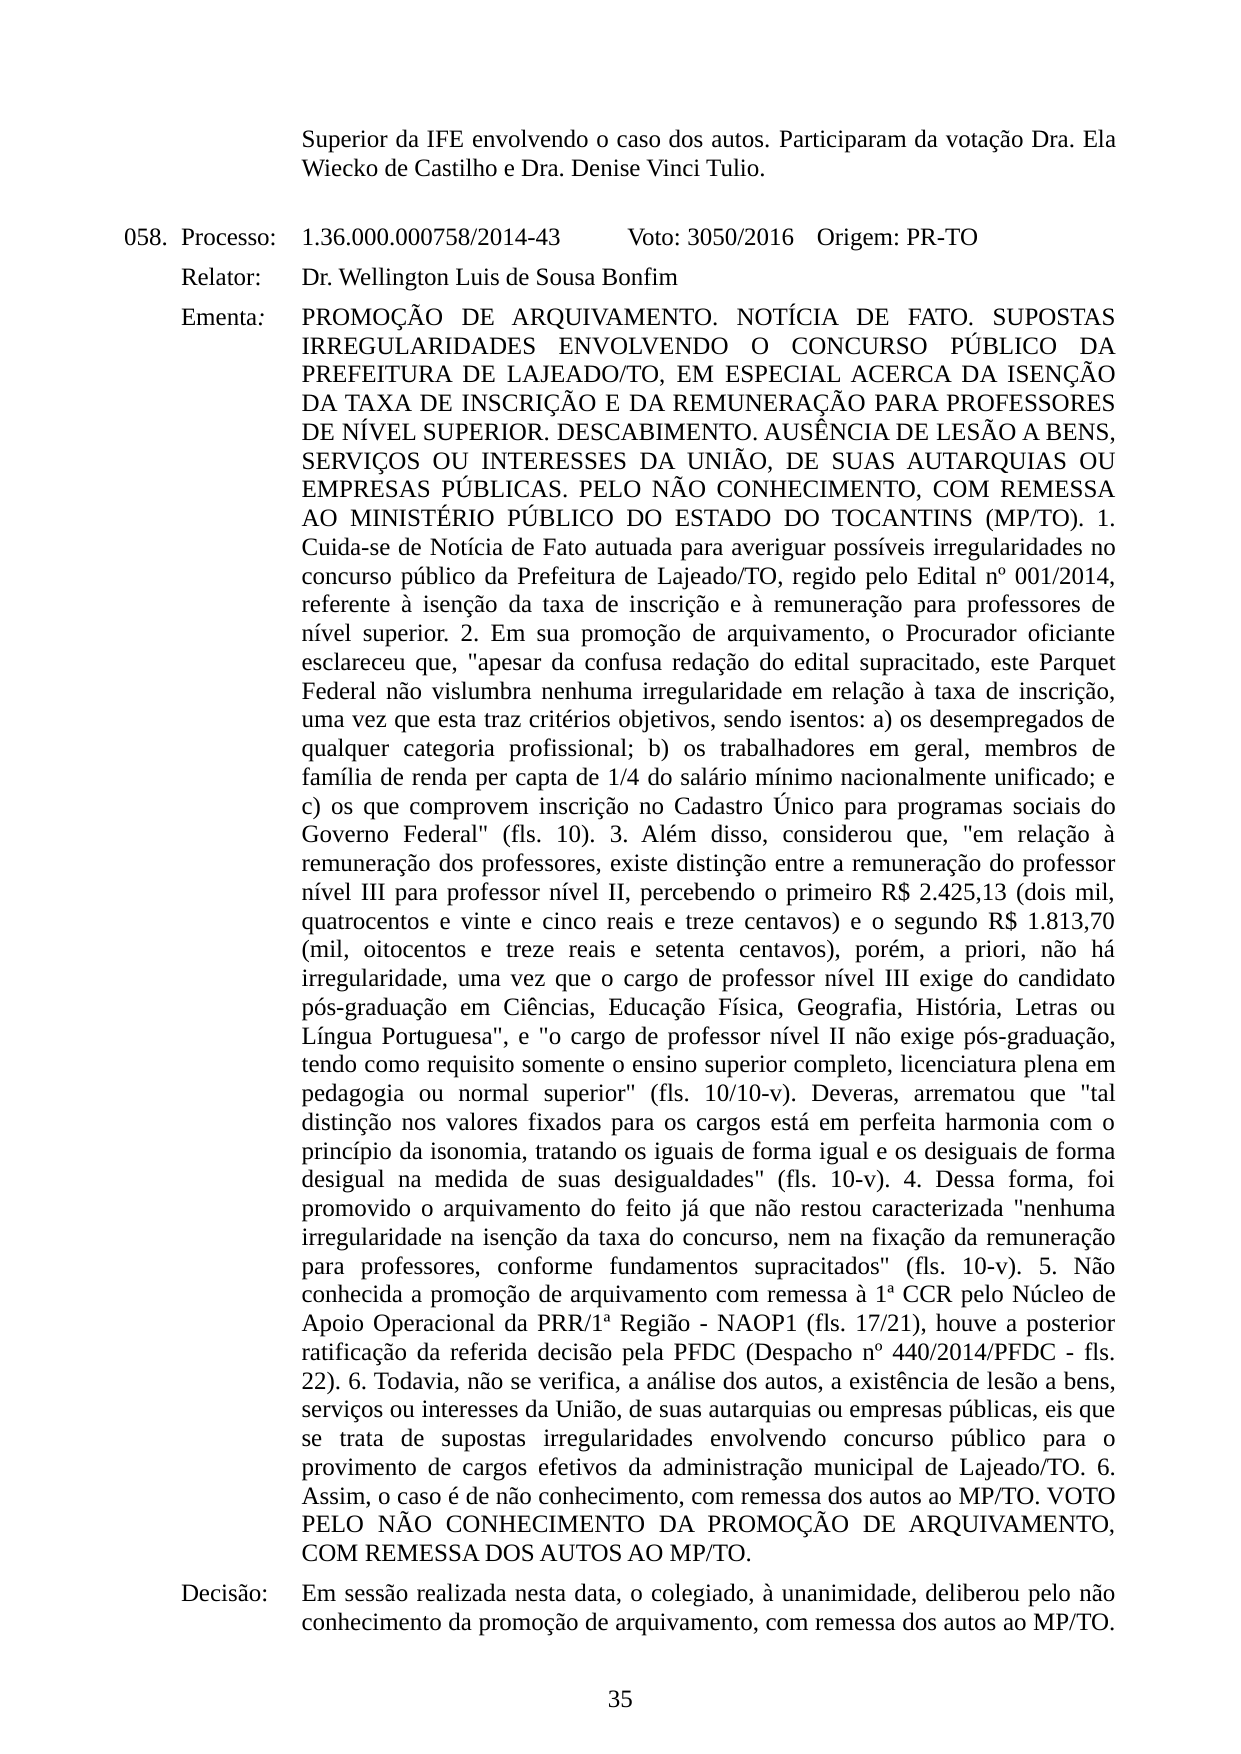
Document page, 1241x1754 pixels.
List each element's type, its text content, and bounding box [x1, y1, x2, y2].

table_cell PROMOÇÃO DE ARQUIVAMENTO. NOTÍCIA DE FATO. SUPOSTAS IRREGULARIDADES ENVOLVENDO O CONCURSO PÚBLICO DA PREFEITURA DE LAJEADO/TO, EM ESPECIAL ACERCA DA ISENÇÃO DA TAXA DE INSCRIÇÃO E DA REMUNERAÇÃO PARA PROFESSORES DE NÍVEL SUPERIOR. DESCABIMENTO. AUSÊNCIA DE LESÃO A BENS, SERVIÇOS OU INTERESSES DA UNIÃO, DE SUAS AUTARQUIAS OU EMPRESAS PÚBLICAS. PELO NÃO CONHECIMENTO, COM REMESSA AO MINISTÉRIO PÚBLICO DO ESTADO DO TOCANTINS (MP/TO). 1. Cuida-se de Notícia de Fato autuada para averiguar possíveis irregularidades no concurso público da Prefeitura de Lajeado/TO, regido pelo Edital nº 001/2014, referente à isenção da taxa de inscrição e à remuneração para professores de nível superior. 2. Em sua promoção de arquivamento, o Procurador oficiante esclareceu que, "apesar da confusa redação do edital supracitado, este Parquet Federal não vislumbra nenhuma irregularidade em relação à taxa de inscrição, uma vez que esta traz critérios objetivos, sendo isentos: a) os desempregados de qualquer categoria profissional; b) os trabalhadores em geral, membros de família de renda per capta de 1/4 do salário mínimo nacionalmente unificado; e c) os que comprovem inscrição no Cadastro Único para programas sociais do Governo Federal" (fls. 10). 3. Além disso, considerou que, "em relação à remuneração dos professores, existe distinção entre a remuneração do professor nível III para professor nível II, percebendo o primeiro R$ 2.425,13 (dois mil, quatrocentos e vinte e cinco reais e treze centavos) e o segundo R$ 1.813,70 (mil, oitocentos e treze reais e setenta centavos), porém, a priori, não há irregularidade, uma vez que o cargo de professor nível III exige do candidato pós-graduação em Ciências, Educação Física, Geografia, História, Letras ou Língua Portuguesa", e "o cargo de professor nível II não exige pós-graduação, tendo como requisito somente o ensino superior completo, licenciatura plena em pedagogia ou normal superior" (fls. 10/10-v). Deveras, arrematou que "tal distinção nos valores fixados para os cargos está em perfeita harmonia com o princípio da isonomia, tratando os iguais de forma igual e os desiguais de forma desigual na medida de suas desigualdades" (fls. 10-v). 4. Dessa forma, foi promovido o arquivamento do feito já que não restou caracterizada "nenhuma irregularidade na isenção da taxa do concurso, nem na fixação da remuneração para professores, conforme fundamentos supracitados" (fls. 10-v). 5. Não conhecida a promoção de arquivamento com remessa à 1ª CCR pelo Núcleo de Apoio Operacional da PRR/1ª Região - NAOP1 (fls. 17/21), houve a posterior ratificação da referida decisão pela PFDC (Despacho nº 440/2014/PFDC - fls. 22). 6. Todavia, não se verifica, a análise dos autos, a existência de lesão a bens, serviços ou interesses da União, de suas autarquias ou empresas públicas, eis que se trata de supostas irregularidades envolvendo concurso público para o provimento de cargos efetivos da administração municipal de Lajeado/TO. 6. Assim, o caso é de não conhecimento, com remessa dos autos ao MP/TO. VOTO PELO NÃO CONHECIMENTO DA PROMOÇÃO DE ARQUIVAMENTO, COM REMESSA DOS AUTOS AO MP/TO. [296, 296, 1122, 1573]
table_header 058. [118, 216, 175, 256]
table_cell [118, 118, 175, 187]
table_cell Superior da IFE envolvendo o caso dos autos. Participaram da votação Dra. Ela Wiecko de Castilho e Dra. Denise Vinci Tulio. [296, 118, 1122, 187]
table_cell Relator: [175, 256, 296, 296]
table_cell Ementa: [175, 296, 296, 1573]
table_cell [175, 118, 296, 187]
table_cell Dr. Wellington Luis de Sousa Bonfim [296, 256, 1122, 296]
table_cell Em sessão realizada nesta data, o colegiado, à unanimidade, deliberou pelo não conhecimento da promoção de arquivamento, com remessa dos autos ao MP/TO. [296, 1573, 1122, 1642]
table_cell [118, 256, 175, 296]
table_header Processo: [175, 216, 296, 256]
table_cell Decisão: [175, 1573, 296, 1642]
table_header Voto: 3050/2016 [621, 216, 811, 256]
table_header 1.36.000.000758/2014-43 [296, 216, 621, 256]
table_header Origem: PR-TO [811, 216, 1122, 256]
table_cell [118, 1573, 175, 1642]
table_cell [118, 296, 175, 1573]
